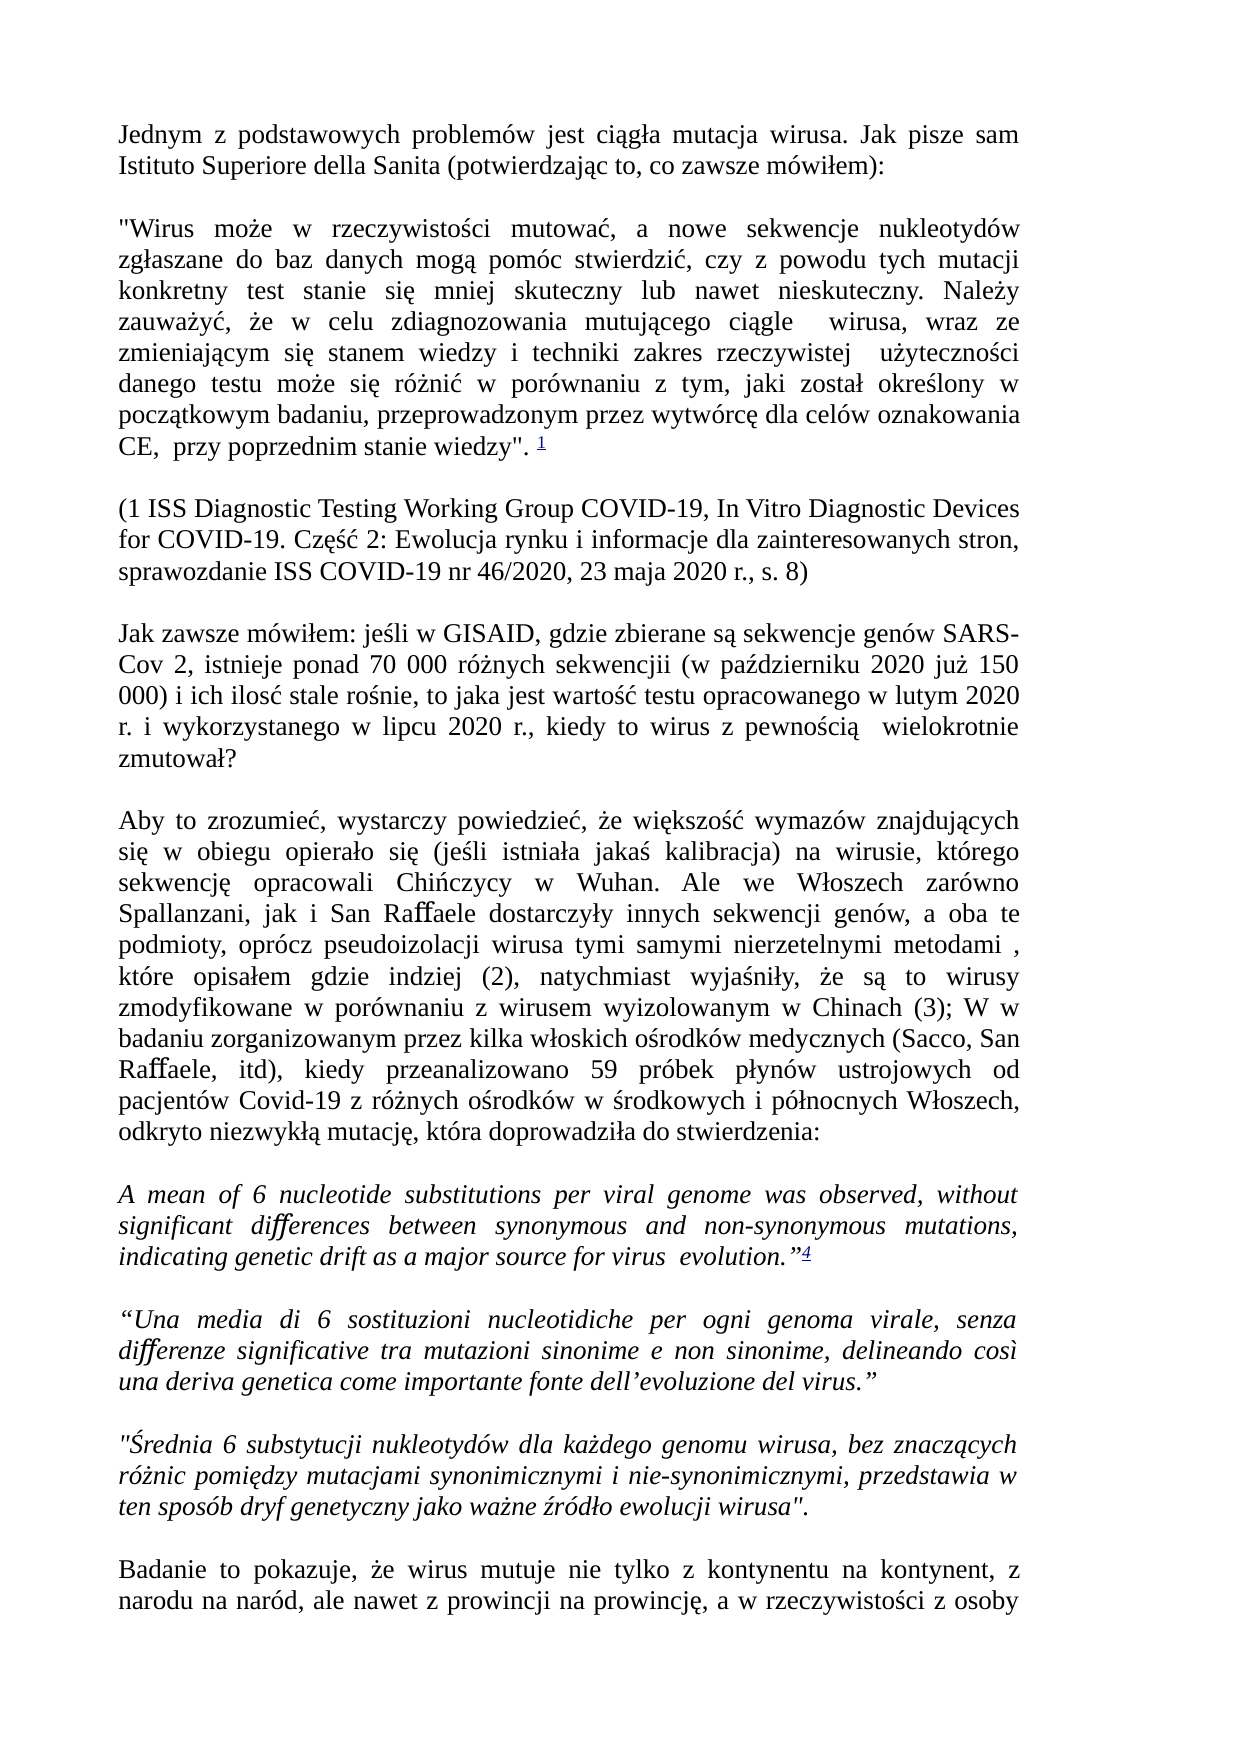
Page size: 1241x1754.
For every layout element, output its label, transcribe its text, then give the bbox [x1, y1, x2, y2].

text "Średnia 6 substytucji nukleotydów dla każdego genomu wirusa, bez znaczących różnic pomiędzy mutacjami synonimicznymi i nie-synonimicznymi, przedstawia w ten sposób dryf genetyczny jako ważne źródło ewolucji wirusa". [118, 1428, 1021, 1521]
text Jak zawsze mówiłem: jeśli w GISAID, gdzie zbierane są sekwencje genów SARS-Cov 2, istnieje ponad 70 000 różnych sekwencjii (w październiku 2020 już 150 000) i ich ilosć stale rośnie, to jaka jest wartość testu opracowanego w lutym 2020 r. i wykorzystanego w lipcu 2020 r., kiedy to wirus z pewnością wielokrotnie zmutował? [118, 617, 1021, 773]
text "Wirus może w rzeczywistości mutować, a nowe sekwencje nukleotydów zgłaszane do baz danych mogą pomóc stwierdzić, czy z powodu tych mutacji konkretny test stanie się mniej skuteczny lub nawet nieskuteczny. Należy zauważyć, że w celu zdiagnozowania mutującego ciągle wirusa, wraz ze zmieniającym się stanem wiedzy i techniki zakres rzeczywistej użyteczności danego testu może się różnić w porównaniu z tym, jaki został określony w początkowym badaniu, przeprowadzonym przez wytwórcę dla celów oznakowania CE, przy poprzednim stanie wiedzy". 1 [118, 212, 1021, 461]
text Badanie to pokazuje, że wirus mutuje nie tylko z kontynentu na kontynent, z narodu na naród, ale nawet z prowincji na prowincję, a w rzeczywistości z osoby [118, 1553, 1021, 1615]
text A mean of 6 nucleotide substitutions per viral genome was observed, without significant diﬀerences between synonymous and non-synonymous mutations, indicating genetic drift as a major source for virus evolution.”4 [118, 1178, 1021, 1271]
text “Una media di 6 sostituzioni nucleotidiche per ogni genoma virale, senza diﬀerenze significative tra mutazioni sinonime e non sinonime, delineando così una deriva genetica come importante fonte dell’evoluzione del virus.” [118, 1303, 1021, 1397]
text Aby to zrozumieć, wystarczy powiedzieć, że większość wymazów znajdujących się w obiegu opierało się (jeśli istniała jakaś kalibracja) na wirusie, którego sekwencję opracowali Chińczycy w Wuhan. Ale we Włoszech zarówno Spallanzani, jak i San Raﬀaele dostarczyły innych sekwencji genów, a oba te podmioty, oprócz pseudoizolacji wirusa tymi samymi nierzetelnymi metodami , które opisałem gdzie indziej (2), natychmiast wyjaśniły, że są to wirusy zmodyfikowane w porównaniu z wirusem wyizolowanym w Chinach (3); W w badaniu zorganizowanym przez kilka włoskich ośrodków medycznych (Sacco, San Raﬀaele, itd), kiedy przeanalizowano 59 próbek płynów ustrojowych od pacjentów Covid-19 z różnych ośrodków w środkowych i północnych Włoszech, odkryto niezwykłą mutację, która doprowadziła do stwierdzenia: [118, 773, 1021, 1147]
text (1 ISS Diagnostic Testing Working Group COVID-19, In Vitro Diagnostic Devices for COVID-19. Część 2: Ewolucja rynku i informacje dla zainteresowanych stron, sprawozdanie ISS COVID-19 nr 46/2020, 23 maja 2020 r., s. 8) [118, 492, 1021, 586]
text Jednym z podstawowych problemów jest ciągła mutacja wirusa. Jak pisze sam Istituto Superiore della Sanita (potwierdzając to, co zawsze mówiłem): [118, 118, 1021, 180]
